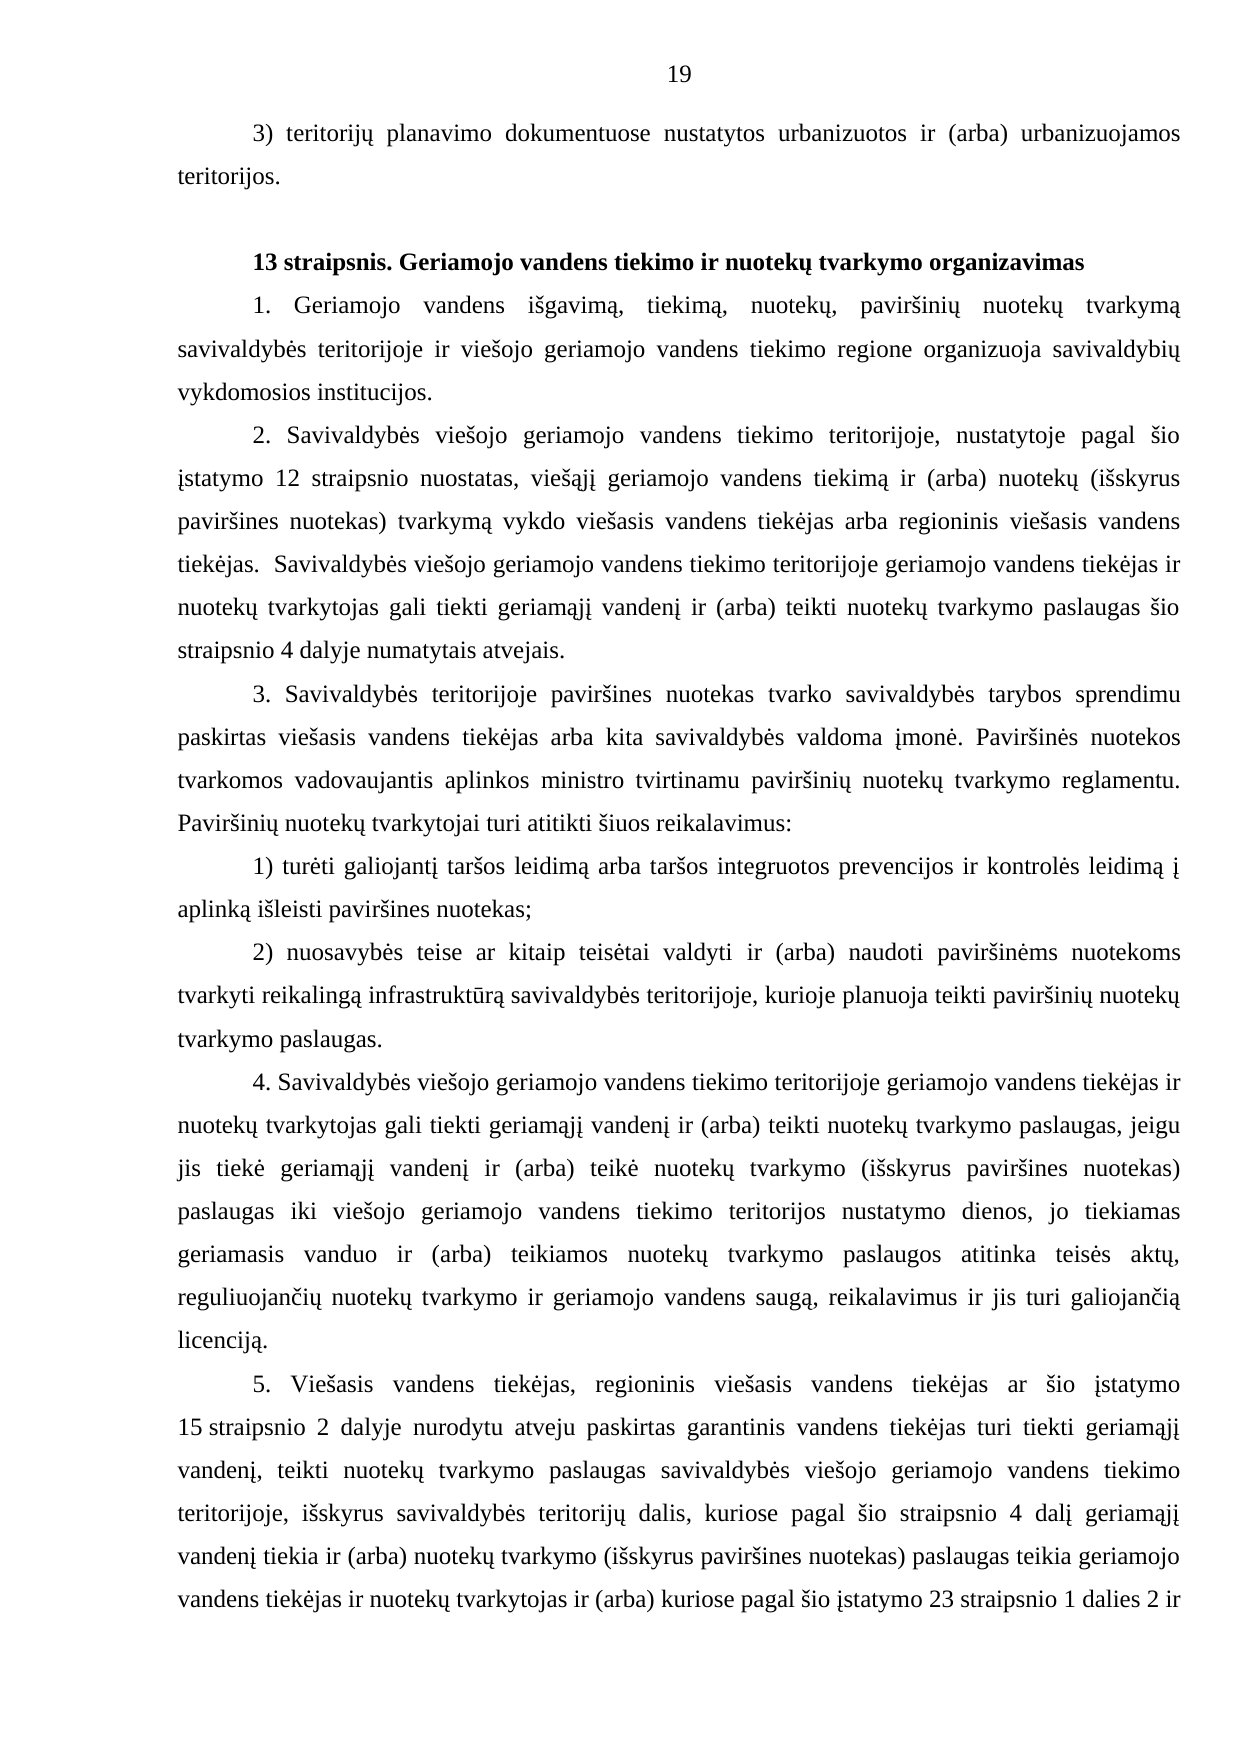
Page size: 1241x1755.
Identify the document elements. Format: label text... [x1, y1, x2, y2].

text 5. Viešasis vandens tiekėjas, regioninis viešasis vandens tiekėjas ar šio įstatymo 15 straipsnio 2 dalyje nurodytu atveju paskirtas garantinis vandens tiekėjas turi tiekti geriamąjį vandenį, teikti nuotekų tvarkymo paslaugas savivaldybės viešojo geriamojo vandens tiekimo teritorijoje, išskyrus savivaldybės teritorijų dalis, kuriose pagal šio straipsnio 4 dalį geriamąjį vandenį tiekia ir (arba) nuotekų tvarkymo (išskyrus paviršines nuotekas) paslaugas teikia geriamojo vandens tiekėjas ir nuotekų tvarkytojas ir (arba) kuriose pagal šio įstatymo 23 straipsnio 1 dalies 2 ir [177, 1369, 1181, 1613]
text 4. Savivaldybės viešojo geriamojo vandens tiekimo teritorijoje geriamojo vandens tiekėjas ir nuotekų tvarkytojas gali tiekti geriamąjį vandenį ir (arba) teikti nuotekų tvarkymo paslaugas, jeigu jis tiekė geriamąjį vandenį ir (arba) teikė nuotekų tvarkymo (išskyrus paviršines nuotekas) paslaugas iki viešojo geriamojo vandens tiekimo teritorijos nustatymo dienos, jo tiekiamas geriamasis vanduo ir (arba) teikiamos nuotekų tvarkymo paslaugos atitinka teisės aktų, reguliuojančių nuotekų tvarkymo ir geriamojo vandens saugą, reikalavimus ir jis turi galiojančią licenciją. [177, 1067, 1181, 1354]
text 3) teritorijų planavimo dokumentuose nustatytos urbanizuotos ir (arba) urbanizuojamos teritorijos. [177, 118, 1181, 190]
text 1. Geriamojo vandens išgavimą, tiekimą, nuotekų, paviršinių nuotekų tvarkymą savivaldybės teritorijoje ir viešojo geriamojo vandens tiekimo regione organizuoja savivaldybių vykdomosios institucijos. [177, 291, 1181, 406]
text 2. Savivaldybės viešojo geriamojo vandens tiekimo teritorijoje, nustatytoje pagal šio įstatymo 12 straipsnio nuostatas, viešąjį geriamojo vandens tiekimą ir (arba) nuotekų (išskyrus paviršines nuotekas) tvarkymą vykdo viešasis vandens tiekėjas arba regioninis viešasis vandens tiekėjas. Savivaldybės viešojo geriamojo vandens tiekimo teritorijoje geriamojo vandens tiekėjas ir nuotekų tvarkytojas gali tiekti geriamąjį vandenį ir (arba) teikti nuotekų tvarkymo paslaugas šio straipsnio 4 dalyje numatytais atvejais. [177, 420, 1181, 664]
text 2) nuosavybės teise ar kitaip teisėtai valdyti ir (arba) naudoti paviršinėms nuotekoms tvarkyti reikalingą infrastruktūrą savivaldybės teritorijoje, kurioje planuoja teikti paviršinių nuotekų tvarkymo paslaugas. [177, 937, 1181, 1052]
text 13 straipsnis. Geriamojo vandens tiekimo ir nuotekų tvarkymo organizavimas [177, 247, 1181, 276]
text 3. Savivaldybės teritorijoje paviršines nuotekas tvarko savivaldybės tarybos sprendimu paskirtas viešasis vandens tiekėjas arba kita savivaldybės valdoma įmonė. Paviršinės nuotekos tvarkomos vadovaujantis aplinkos ministro tvirtinamu paviršinių nuotekų tvarkymo reglamentu. Paviršinių nuotekų tvarkytojai turi atitikti šiuos reikalavimus: [177, 679, 1181, 837]
text 1) turėti galiojantį taršos leidimą arba taršos integruotos prevencijos ir kontrolės leidimą į aplinką išleisti paviršines nuotekas; [177, 851, 1181, 923]
